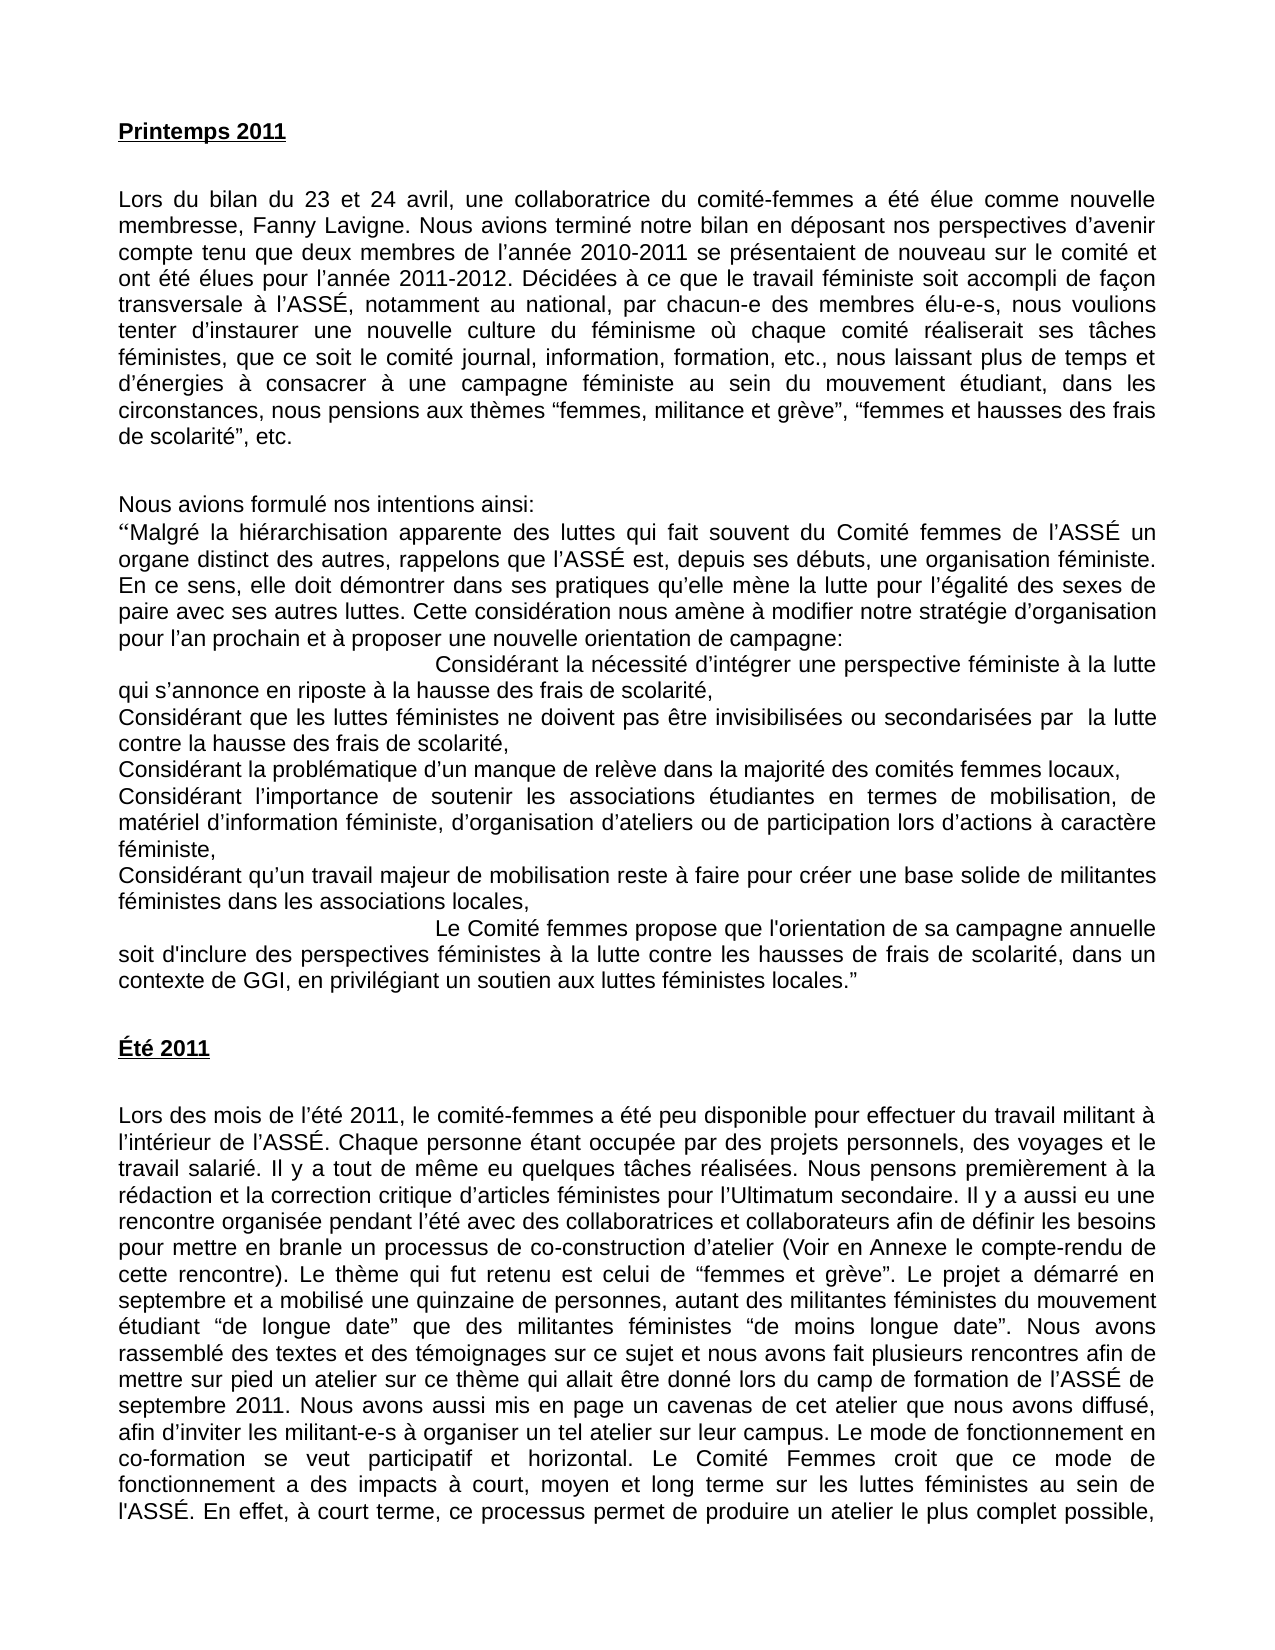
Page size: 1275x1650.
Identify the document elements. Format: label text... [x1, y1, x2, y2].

text Considérant l’importance de soutenir les associations étudiantes en termes de mobilisation, de matériel d’information féministe, d’organisation d’ateliers ou de participation lors d’actions à caractère féministe, [118, 783, 1157, 862]
text Considérant la problématique d’un manque de relève dans la majorité des comités femmes locaux, [118, 756, 1157, 783]
text Considérant la nécessité d’intégrer une perspective féministe à la lutte qui s’annonce en riposte à la hausse des frais de scolarité, [118, 651, 1157, 704]
text Printemps 2011 [118, 118, 1157, 144]
text Nous avions formulé nos intentions ainsi: [118, 491, 1157, 517]
text Considérant que les luttes féministes ne doivent pas être invisibilisées ou secondarisées par la lutte contre la hausse des frais de scolarité, [118, 704, 1157, 756]
text Lors des mois de l’été 2011, le comité-femmes a été peu disponible pour effectuer du travail militant à l’intérieur de l’ASSÉ. Chaque personne étant occupée par des projets personnels, des voyages et le travail salarié. Il y a tout de même eu quelques tâches réalisées. Nous pensons premièrement à la rédaction et la correction critique d’articles féministes pour l’Ultimatum secondaire. Il y a aussi eu une rencontre organisée pendant l’été avec des collaboratrices et collaborateurs afin de définir les besoins pour mettre en branle un processus de co-construction d’atelier (Voir en Annexe le compte-rendu de cette rencontre). Le thème qui fut retenu est celui de “femmes et grève”. Le projet a démarré en septembre et a mobilisé une quinzaine de personnes, autant des militantes féministes du mouvement étudiant “de longue date” que des militantes féministes “de moins longue date”. Nous avons rassemblé des textes et des témoignages sur ce sujet et nous avons fait plusieurs rencontres afin de mettre sur pied un atelier sur ce thème qui allait être donné lors du camp de formation de l’ASSÉ de septembre 2011. Nous avons aussi mis en page un cavenas de cet atelier que nous avons diffusé, afin d’inviter les militant-e-s à organiser un tel atelier sur leur campus. Le mode de fonctionnement en co-formation se veut participatif et horizontal. Le Comité Femmes croit que ce mode de fonctionnement a des impacts à court, moyen et long terme sur les luttes féministes au sein de l'ASSÉ. En effet, à court terme, ce processus permet de produire un atelier le plus complet possible, [118, 1102, 1157, 1524]
text “Malgré la hiérarchisation apparente des luttes qui fait souvent du Comité femmes de l’ASSÉ un organe distinct des autres, rappelons que l’ASSÉ est, depuis ses débuts, une organisation féministe. En ce sens, elle doit démontrer dans ses pratiques qu’elle mène la lutte pour l’égalité des sexes de paire avec ses autres luttes. Cette considération nous amène à modifier notre stratégie d’organisation pour l’an prochain et à proposer une nouvelle orientation de campagne: [118, 517, 1157, 651]
text Été 2011 [118, 1035, 1157, 1061]
text Lors du bilan du 23 et 24 avril, une collaboratrice du comité-femmes a été élue comme nouvelle membresse, Fanny Lavigne. Nous avions terminé notre bilan en déposant nos perspectives d’avenir compte tenu que deux membres de l’année 2010-2011 se présentaient de nouveau sur le comité et ont été élues pour l’année 2011-2012. Décidées à ce que le travail féministe soit accompli de façon transversale à l’ASSÉ, notamment au national, par chacun-e des membres élu-e-s, nous voulions tenter d’instaurer une nouvelle culture du féminisme où chaque comité réaliserait ses tâches féministes, que ce soit le comité journal, information, formation, etc., nous laissant plus de temps et d’énergies à consacrer à une campagne féministe au sein du mouvement étudiant, dans les circonstances, nous pensions aux thèmes “femmes, militance et grève”, “femmes et hausses des frais de scolarité”, etc. [118, 186, 1157, 449]
text Considérant qu’un travail majeur de mobilisation reste à faire pour créer une base solide de militantes féministes dans les associations locales, [118, 862, 1157, 914]
text Le Comité femmes propose que l'orientation de sa campagne annuelle soit d'inclure des perspectives féministes à la lutte contre les hausses de frais de scolarité, dans un contexte de GGI, en privilégiant un soutien aux luttes féministes locales.” [118, 914, 1157, 994]
